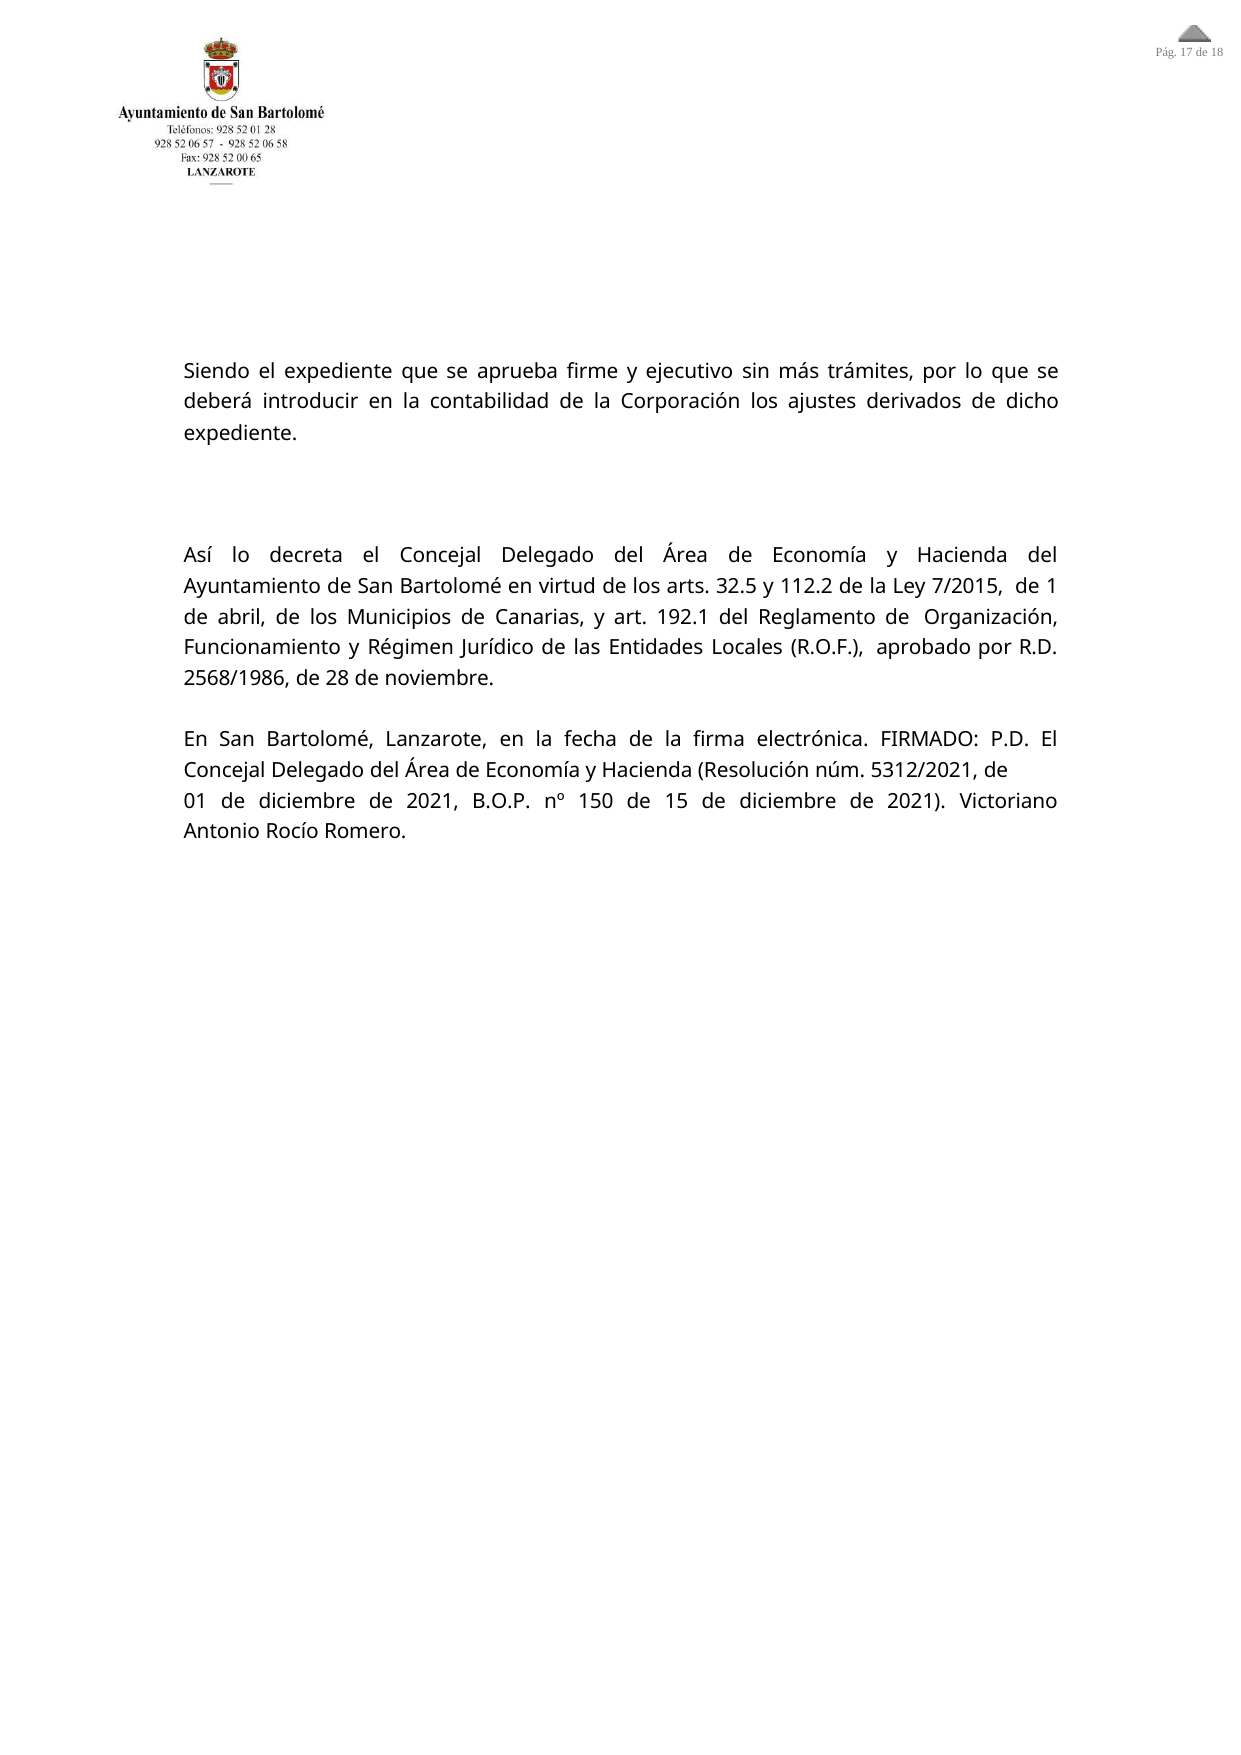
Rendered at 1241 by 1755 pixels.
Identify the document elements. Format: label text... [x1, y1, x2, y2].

text Siendo el expediente que se aprueba firme y ejecutivo sin más trámites, por lo que se deberá introducir en la contabilidad de la Corporación los ajustes derivados de dicho expediente. [183, 356, 1059, 446]
text 01 de diciembre de 2021, B.O.P. nº 150 de 15 de diciembre de 2021). Victoriano Antonio Rocío Romero. [183, 786, 1059, 845]
picture [1177, 25, 1211, 42]
picture [116, 36, 327, 186]
text En San Bartolomé, Lanzarote, en la fecha de la firma electrónica. FIRMADO: P.D. El Concejal Delegado del Área de Economía y Hacienda (Resolución núm. 5312/2021, de [183, 724, 1059, 783]
text Así lo decreta el Concejal Delegado del Área de Economía y Hacienda del Ayuntamiento de San Bartolomé en virtud de los arts. 32.5 y 112.2 de la Ley 7/2015, de 1 de abril, de los Municipios de Canarias, y art. 192.1 del Reglamento de Organización, Funcionamiento y Régimen Jurídico de las Entidades Locales (R.O.F.), aprobado por R.D. 2568/1986, de 28 de noviembre. [183, 541, 1058, 691]
